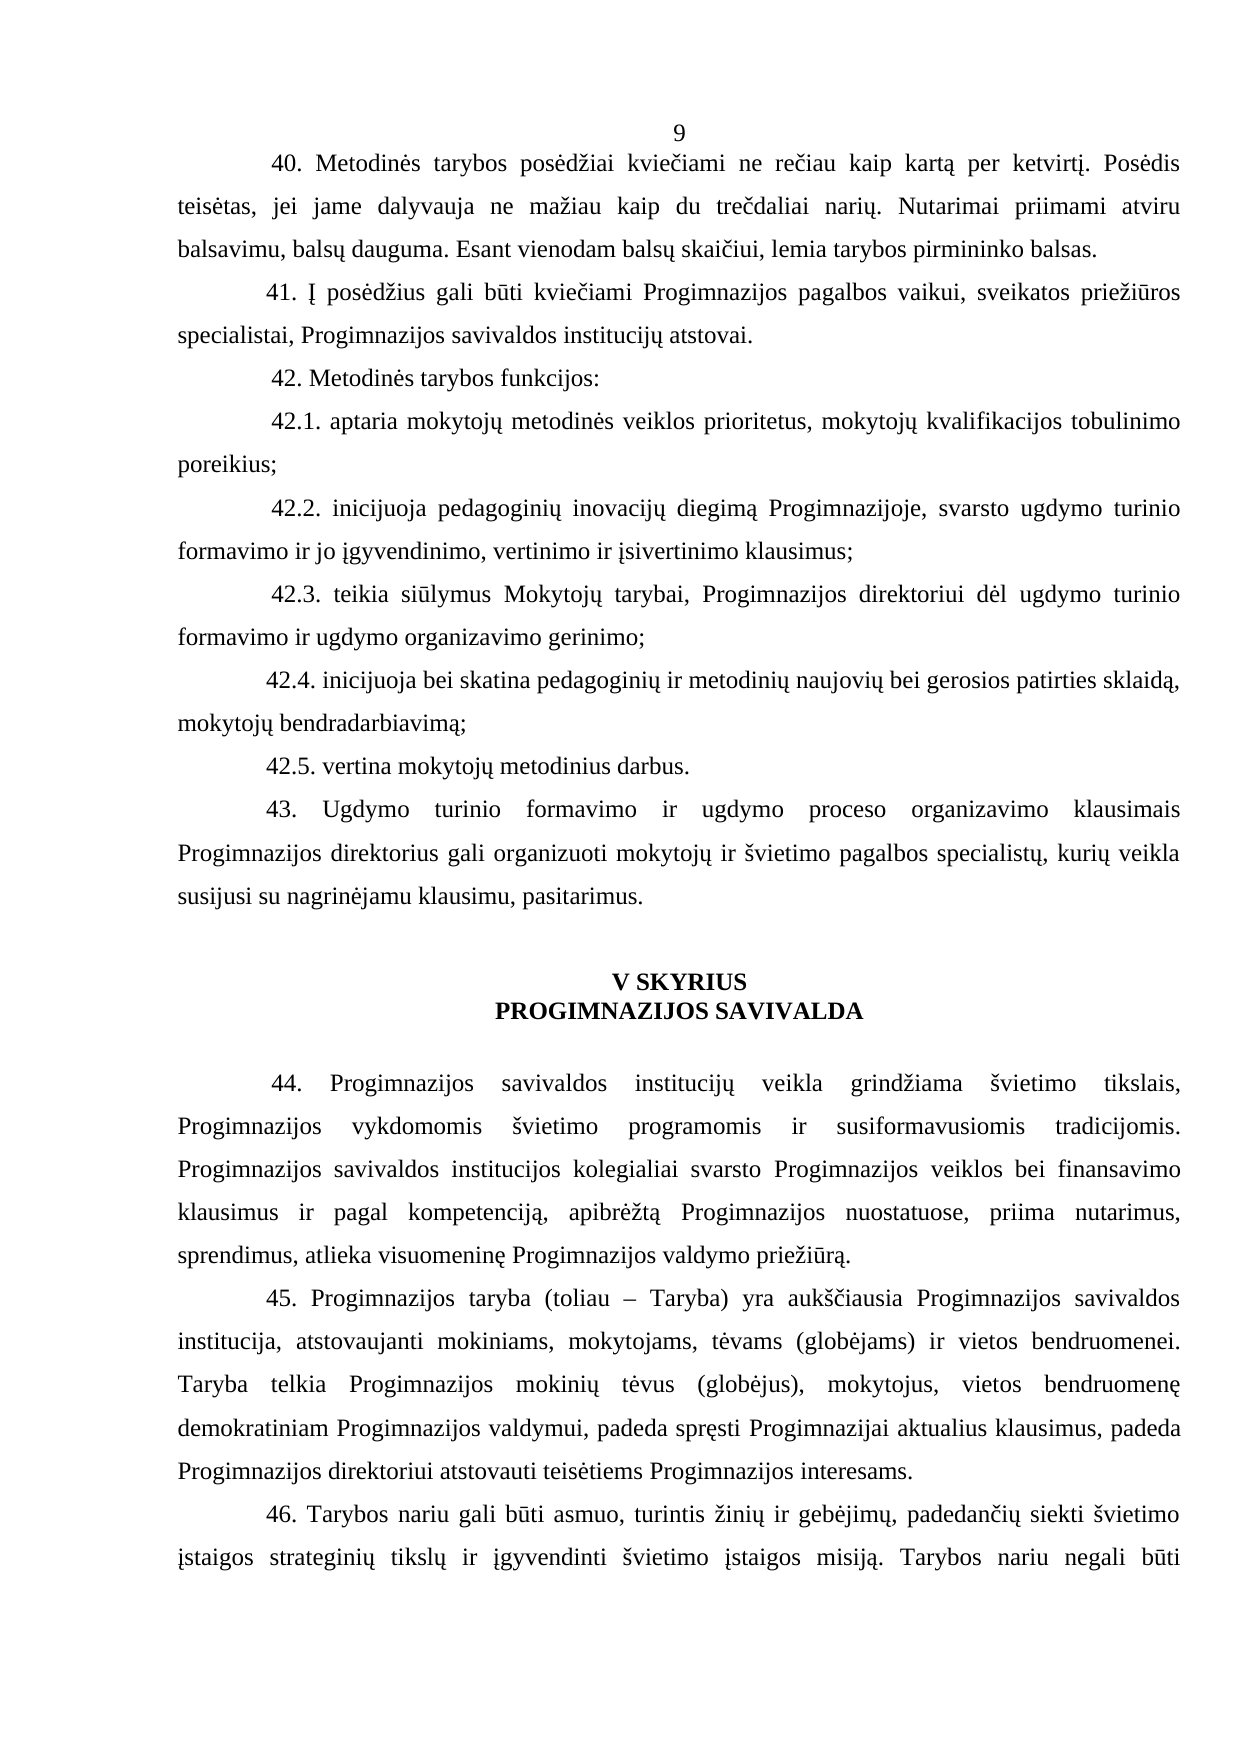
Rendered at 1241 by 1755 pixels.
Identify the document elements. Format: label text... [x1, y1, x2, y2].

text 42.3. teikia siūlymus Mokytojų tarybai, Progimnazijos direktoriui dėl ugdymo turinio formavimo ir ugdymo organizavimo gerinimo; [177, 579, 1181, 651]
text 44. Progimnazijos savivaldos institucijų veikla grindžiama švietimo tikslais, Progimnazijos vykdomomis švietimo programomis ir susiformavusiomis tradicijomis. Progimnazijos savivaldos institucijos kolegialiai svarsto Progimnazijos veiklos bei finansavimo klausimus ir pagal kompetenciją, apibrėžtą Progimnazijos nuostatuose, priima nutarimus, sprendimus, atlieka visuomeninę Progimnazijos valdymo priežiūrą. [177, 1068, 1181, 1269]
text 45. Progimnazijos taryba (toliau – Taryba) yra aukščiausia Progimnazijos savivaldos institucija, atstovaujanti mokiniams, mokytojams, tėvams (globėjams) ir vietos bendruomenei. Taryba telkia Progimnazijos mokinių tėvus (globėjus), mokytojus, vietos bendruomenę demokratiniam Progimnazijos valdymui, padeda spręsti Progimnazijai aktualius klausimus, padeda Progimnazijos direktoriui atstovauti teisėtiems Progimnazijos interesams. [177, 1283, 1181, 1484]
text 41. Į posėdžius gali būti kviečiami Progimnazijos pagalbos vaikui, sveikatos priežiūros specialistai, Progimnazijos savivaldos institucijų atstovai. [177, 277, 1181, 349]
text V SKYRIUS [177, 967, 1181, 996]
text 42.4. inicijuoja bei skatina pedagoginių ir metodinių naujovių bei gerosios patirties sklaidą, mokytojų bendradarbiavimą; [177, 665, 1181, 737]
text 46. Tarybos nariu gali būti asmuo, turintis žinių ir gebėjimų, padedančių siekti švietimo įstaigos strateginių tikslų ir įgyvendinti švietimo įstaigos misiją. Tarybos nariu negali būti [177, 1499, 1181, 1571]
text PROGIMNAZIJOS SAVIVALDA [177, 996, 1181, 1024]
text 40. Metodinės tarybos posėdžiai kviečiami ne rečiau kaip kartą per ketvirtį. Posėdis teisėtas, jei jame dalyvauja ne mažiau kaip du trečdaliai narių. Nutarimai priimami atviru balsavimu, balsų dauguma. Esant vienodam balsų skaičiui, lemia tarybos pirmininko balsas. [177, 148, 1181, 263]
text 42.5. vertina mokytojų metodinius darbus. [177, 751, 1181, 780]
text 42.2. inicijuoja pedagoginių inovacijų diegimą Progimnazijoje, svarsto ugdymo turinio formavimo ir jo įgyvendinimo, vertinimo ir įsivertinimo klausimus; [177, 493, 1181, 564]
text 42. Metodinės tarybos funkcijos: [177, 363, 1181, 392]
text 43. Ugdymo turinio formavimo ir ugdymo proceso organizavimo klausimais Progimnazijos direktorius gali organizuoti mokytojų ir švietimo pagalbos specialistų, kurių veikla susijusi su nagrinėjamu klausimu, pasitarimus. [177, 794, 1181, 909]
text 42.1. aptaria mokytojų metodinės veiklos prioritetus, mokytojų kvalifikacijos tobulinimo poreikius; [177, 406, 1181, 478]
